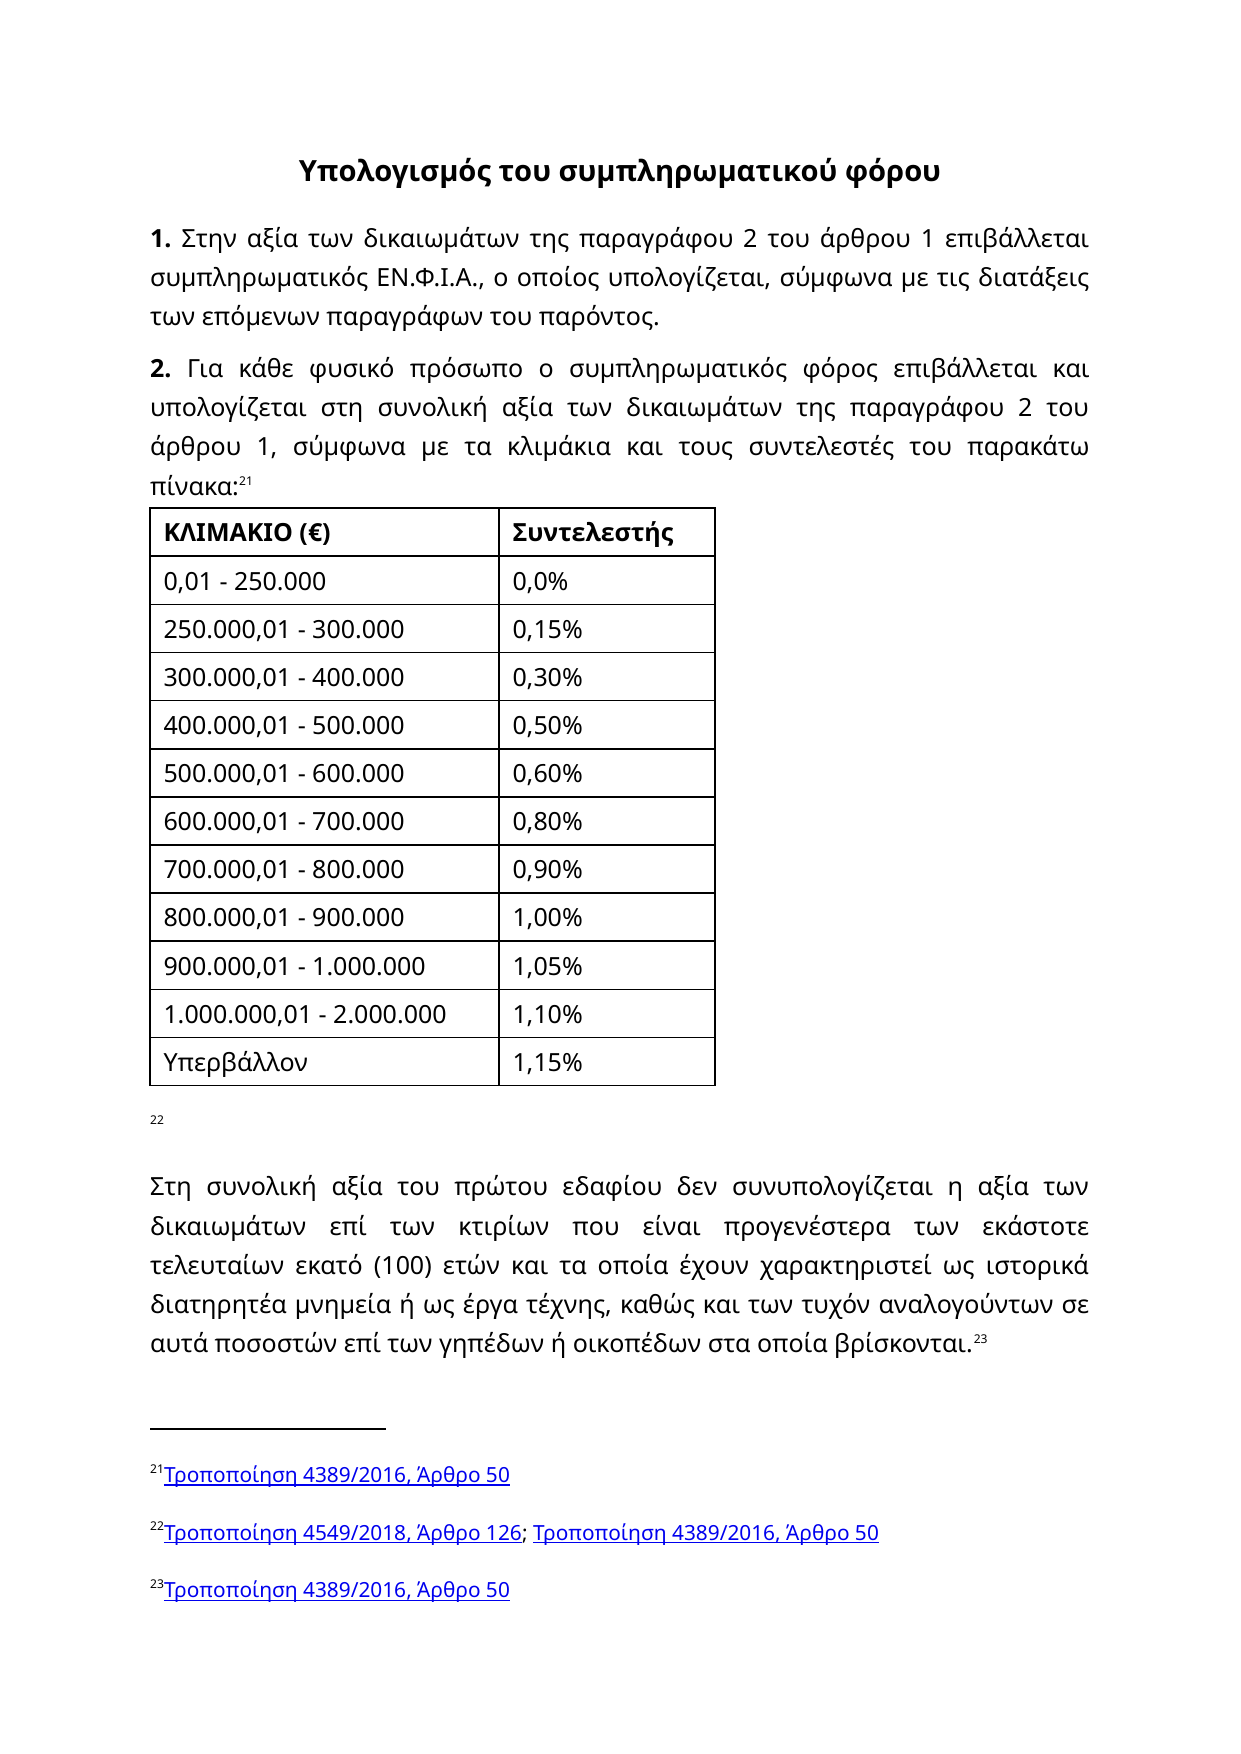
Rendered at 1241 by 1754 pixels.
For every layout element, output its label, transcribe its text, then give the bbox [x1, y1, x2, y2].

table_cell 0,50% [500, 701, 714, 748]
table_cell 600.000,01 - 700.000 [151, 798, 498, 844]
table_cell 700.000,01 - 800.000 [151, 846, 498, 892]
table_cell 0,01 - 250.000 [151, 557, 498, 603]
text Τροποποίηση 4389/2016, Άρθρο 50 [150, 1576, 1090, 1604]
text 2. Για κάθε φυσικό πρόσωπο ο συμπληρωματικός φόρος επιβάλλεται και υπολογίζεται στη συνολική αξία των δικαιωμάτων της παραγράφου 2 του άρθρου 1, σύμφωνα με τα κλιμάκια και τους συντελεστές του παρακάτω πίνακα: [150, 351, 1090, 502]
table_header ΚΛΙΜΑΚΙΟ (€) [151, 509, 498, 555]
table_cell 1.000.000,01 - 2.000.000 [151, 990, 498, 1037]
table_cell 400.000,01 - 500.000 [151, 701, 498, 748]
table_cell 250.000,01 - 300.000 [151, 605, 498, 652]
table_cell 0,0% [500, 557, 714, 603]
table_cell 1,05% [500, 942, 714, 988]
table_cell 0,80% [500, 798, 714, 844]
table_cell 1,15% [500, 1038, 714, 1085]
table_cell 1,00% [500, 894, 714, 940]
text 1. Στην αξία των δικαιωμάτων της παραγράφου 2 του άρθρου 1 επιβάλλεται συμπληρωματικός ΕΝ.Φ.Ι.Α., ο οποίος υπολογίζεται, σύμφωνα με τις διατάξεις των επόμενων παραγράφων του παρόντος. [150, 221, 1090, 333]
table_header Συντελεστής [500, 509, 714, 555]
table_cell Υπερβάλλον [151, 1038, 498, 1085]
table_cell 800.000,01 - 900.000 [151, 894, 498, 940]
table_cell 500.000,01 - 600.000 [151, 750, 498, 796]
text Στη συνολική αξία του πρώτου εδαφίου δεν συνυπολογίζεται η αξία των δικαιωμάτων επί των κτιρίων που είναι προγενέστερα των εκάστοτε τελευταίων εκατό (100) ετών και τα οποία έχουν χαρακτηριστεί ως ιστορικά διατηρητέα μνημεία ή ως έργα τέχνης, καθώς και των τυχόν αναλογούντων σε αυτά ποσοστών επί των γηπέδων ή οικοπέδων στα οποία βρίσκονται. [150, 1169, 1090, 1360]
table_cell 0,90% [500, 846, 714, 892]
text Τροποποίηση 4389/2016, Άρθρο 50 [150, 1460, 1090, 1489]
table_cell 0,60% [500, 750, 714, 796]
table_cell 1,10% [500, 990, 714, 1037]
subtitle Υπολογισμός του συμπληρωματικού φόρου [150, 150, 1090, 190]
text Τροποποίηση 4549/2018, Άρθρο 126; Τροποποίηση 4389/2016, Άρθρο 50 [150, 1518, 1090, 1546]
table_cell 300.000,01 - 400.000 [151, 653, 498, 700]
table_cell 900.000,01 - 1.000.000 [151, 942, 498, 988]
table_cell 0,15% [500, 605, 714, 652]
table_cell 0,30% [500, 653, 714, 700]
